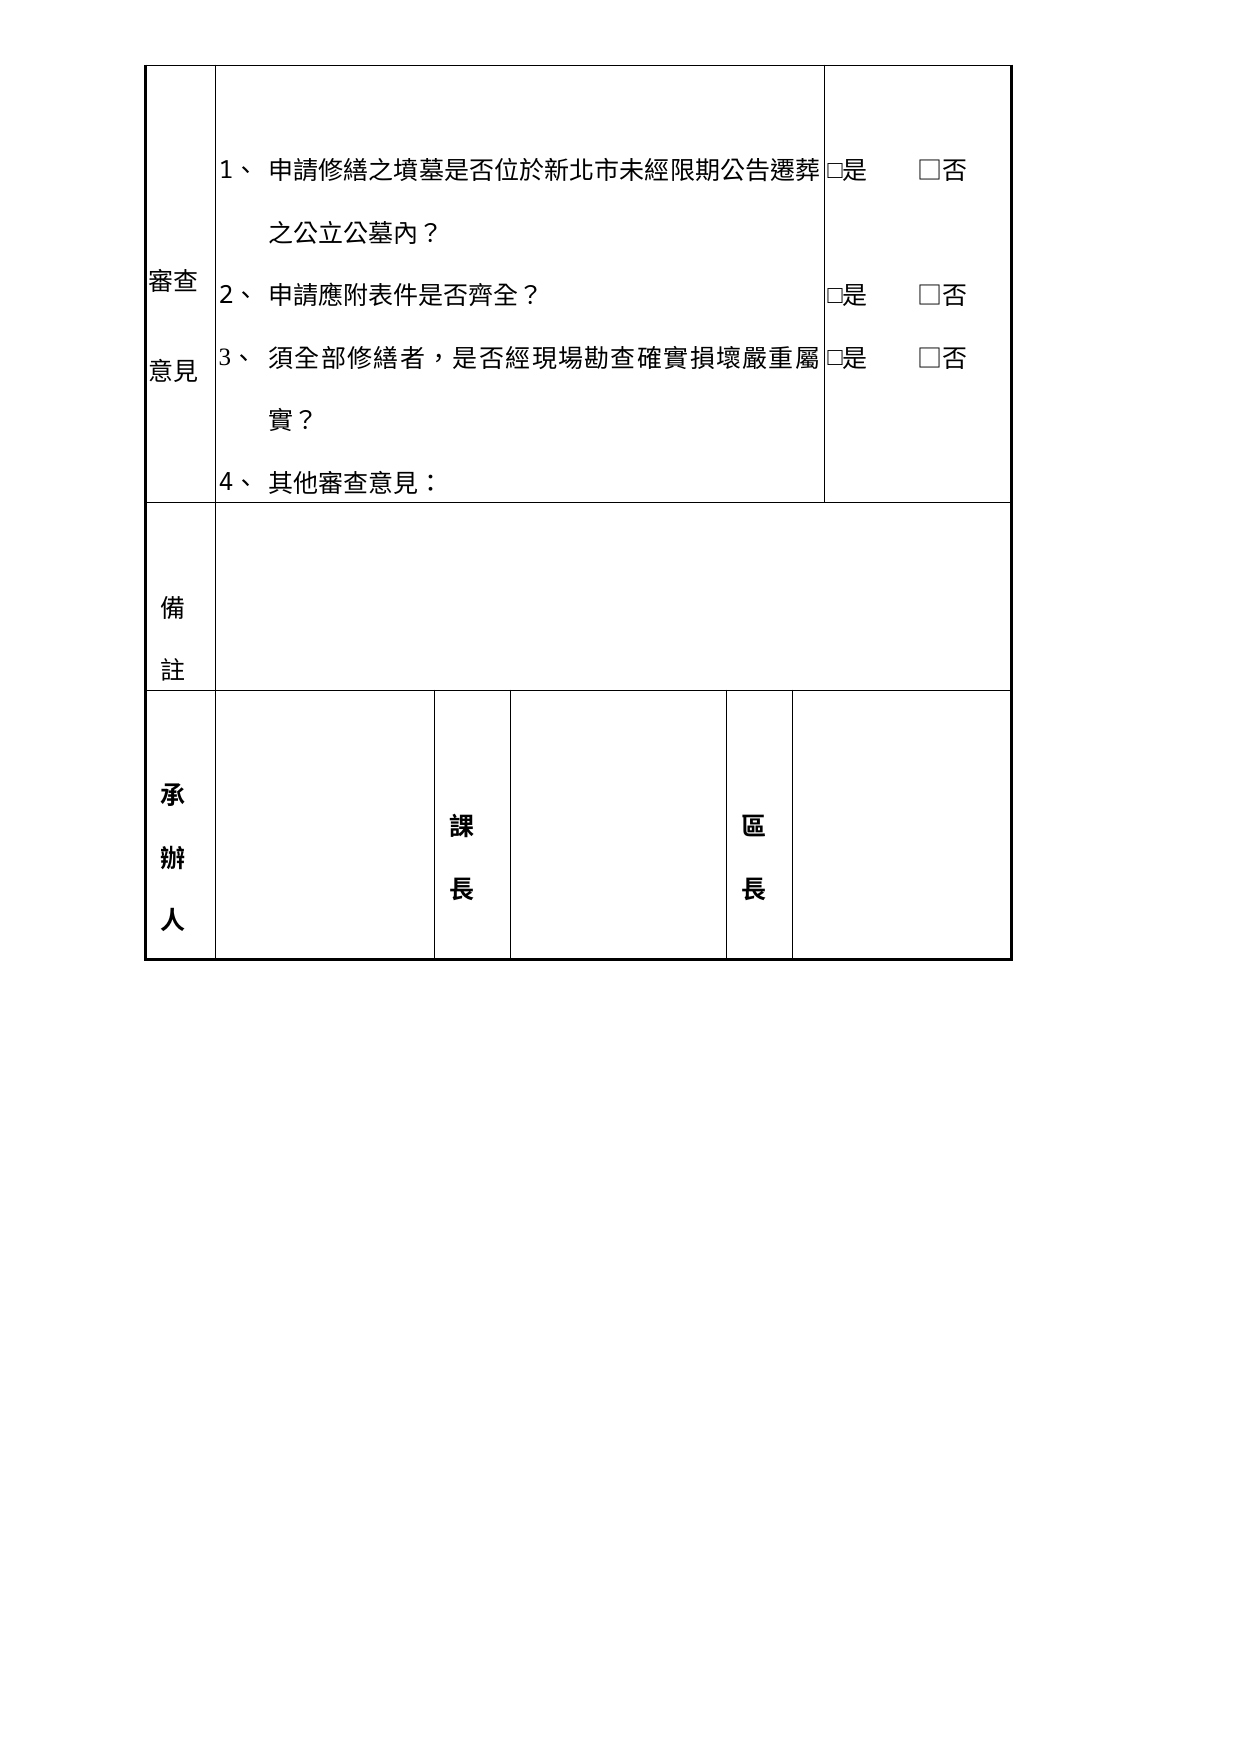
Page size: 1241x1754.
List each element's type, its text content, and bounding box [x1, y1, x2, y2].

table_cell 備註 [147, 503, 215, 689]
table_cell 申請修繕之墳墓是否位於新北市未經限期公告遷葬之公立公墓內？ 申請應附表件是否齊全？ 須全部修繕者，是否經現場勘查確實損壞嚴重屬實？ 其他審查意見： [216, 66, 824, 502]
table_cell [793, 691, 1010, 958]
table_cell 區長 [727, 691, 792, 958]
table_cell 承辦人 [147, 691, 215, 958]
table_cell [216, 503, 1010, 689]
table_cell [216, 691, 434, 958]
table_cell 課長 [435, 691, 510, 958]
table_cell [511, 691, 726, 958]
table_cell □是 □否 □是 □否 □是 □否 [825, 66, 1010, 502]
table_cell 審查 意見 [147, 66, 215, 502]
